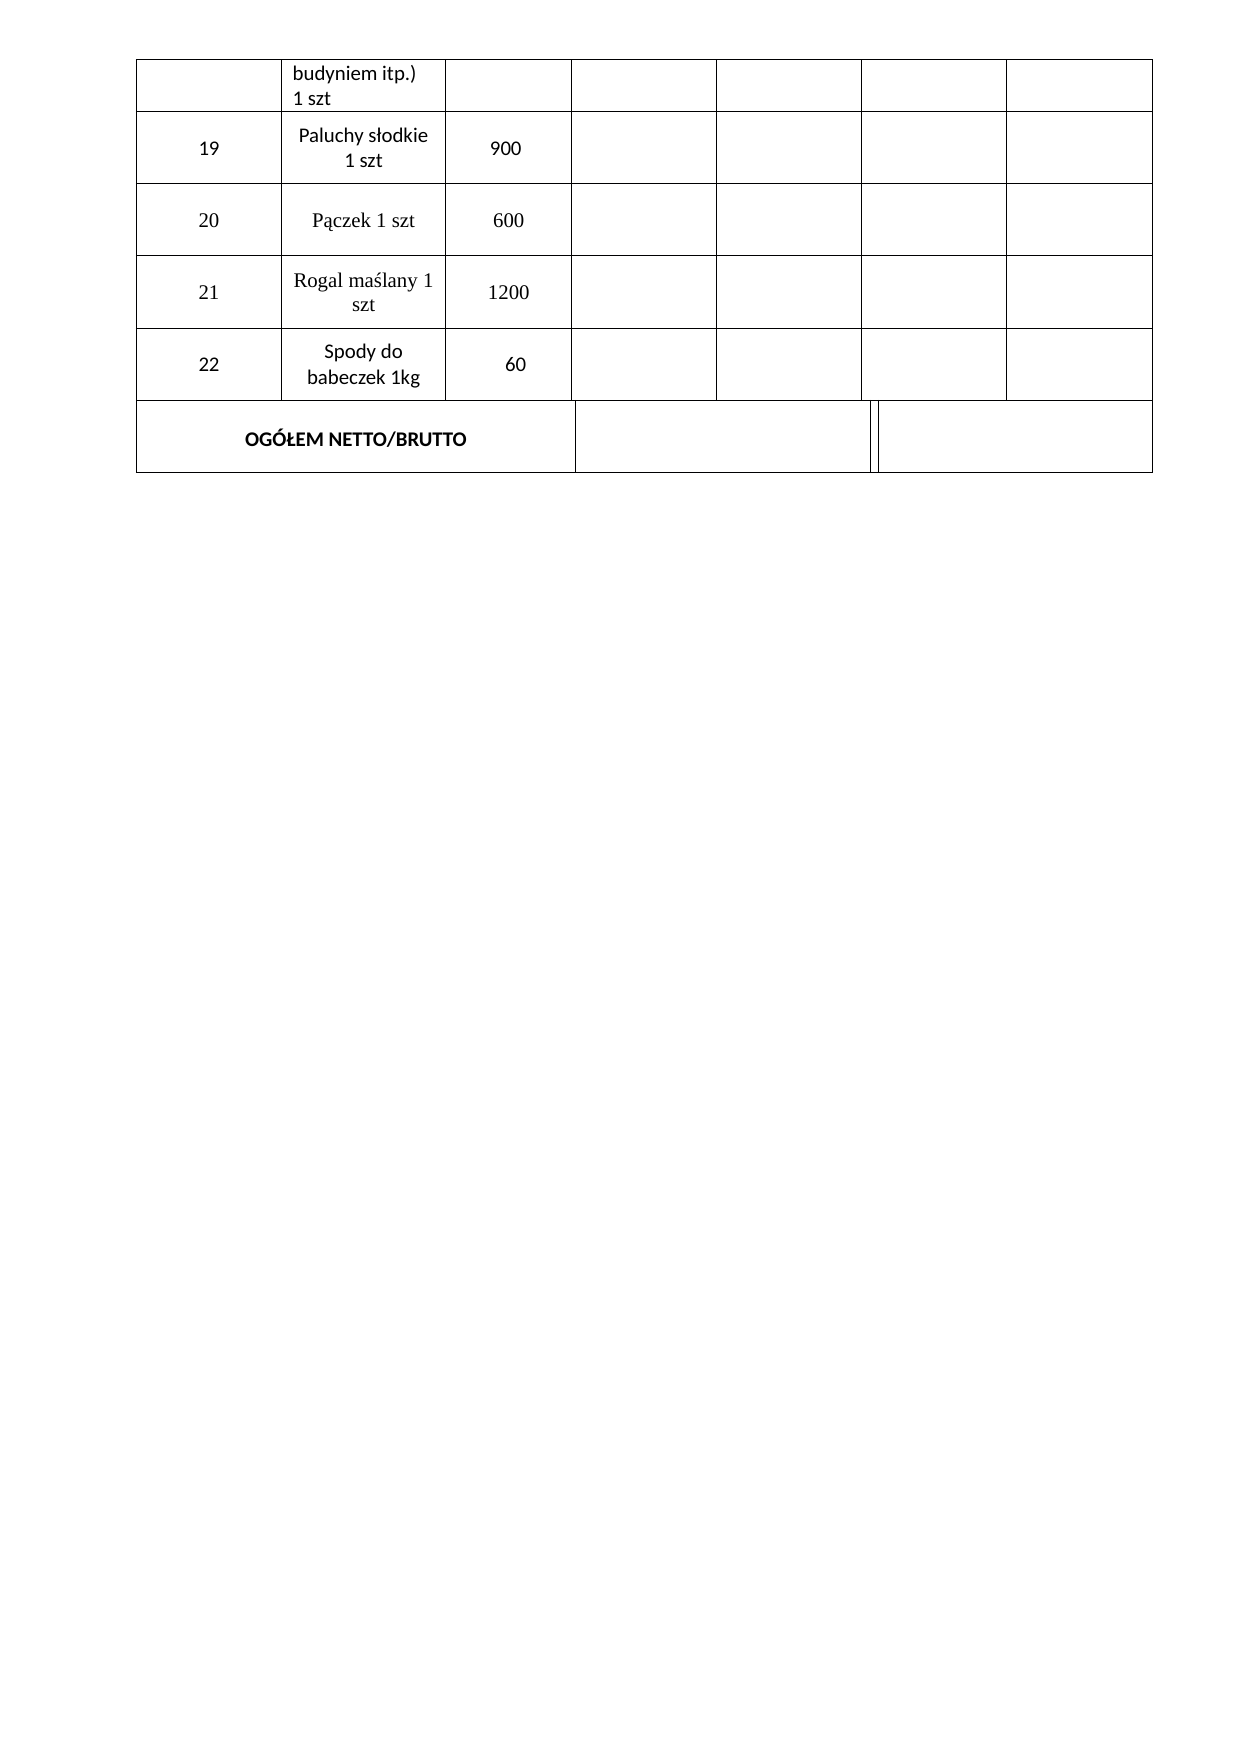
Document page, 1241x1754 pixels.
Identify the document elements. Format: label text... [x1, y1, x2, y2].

table_cell [1007, 329, 1152, 400]
table_cell 60 [446, 329, 571, 400]
table_cell [576, 401, 870, 472]
table_cell [862, 60, 1006, 111]
table_cell [1007, 256, 1152, 327]
table_cell [446, 60, 571, 111]
table_cell budyniem itp.) 1 szt [282, 60, 445, 111]
table_cell [862, 256, 1006, 327]
table_cell [879, 401, 1152, 472]
table_cell [862, 184, 1006, 255]
table_cell 21 [137, 256, 281, 327]
table_cell 900 [446, 112, 571, 183]
table_cell [1007, 60, 1152, 111]
table_cell 1200 [446, 256, 571, 327]
table_cell [862, 112, 1006, 183]
table_cell 22 [137, 329, 281, 400]
table_cell [137, 60, 281, 111]
table_cell [717, 184, 861, 255]
table_cell [871, 401, 878, 472]
table_cell OGÓŁEM NETTO/BRUTTO [137, 401, 575, 472]
table_cell 19 [137, 112, 281, 183]
table_cell Rogal maślany 1 szt [282, 256, 445, 327]
table_cell [717, 256, 861, 327]
table_cell [572, 256, 716, 327]
table_cell [1007, 112, 1152, 183]
table_cell [572, 184, 716, 255]
table_cell [717, 329, 861, 400]
table_cell [1007, 184, 1152, 255]
table_cell Pączek 1 szt [282, 184, 445, 255]
table_cell [572, 329, 716, 400]
table_cell [572, 112, 716, 183]
table_cell [717, 60, 861, 111]
table_cell [862, 329, 1006, 400]
table_cell [572, 60, 716, 111]
table_cell [717, 112, 861, 183]
table_cell Paluchy słodkie 1 szt [282, 112, 445, 183]
table_cell 600 [446, 184, 571, 255]
table_cell 20 [137, 184, 281, 255]
table_cell Spody do babeczek 1kg [282, 329, 445, 400]
